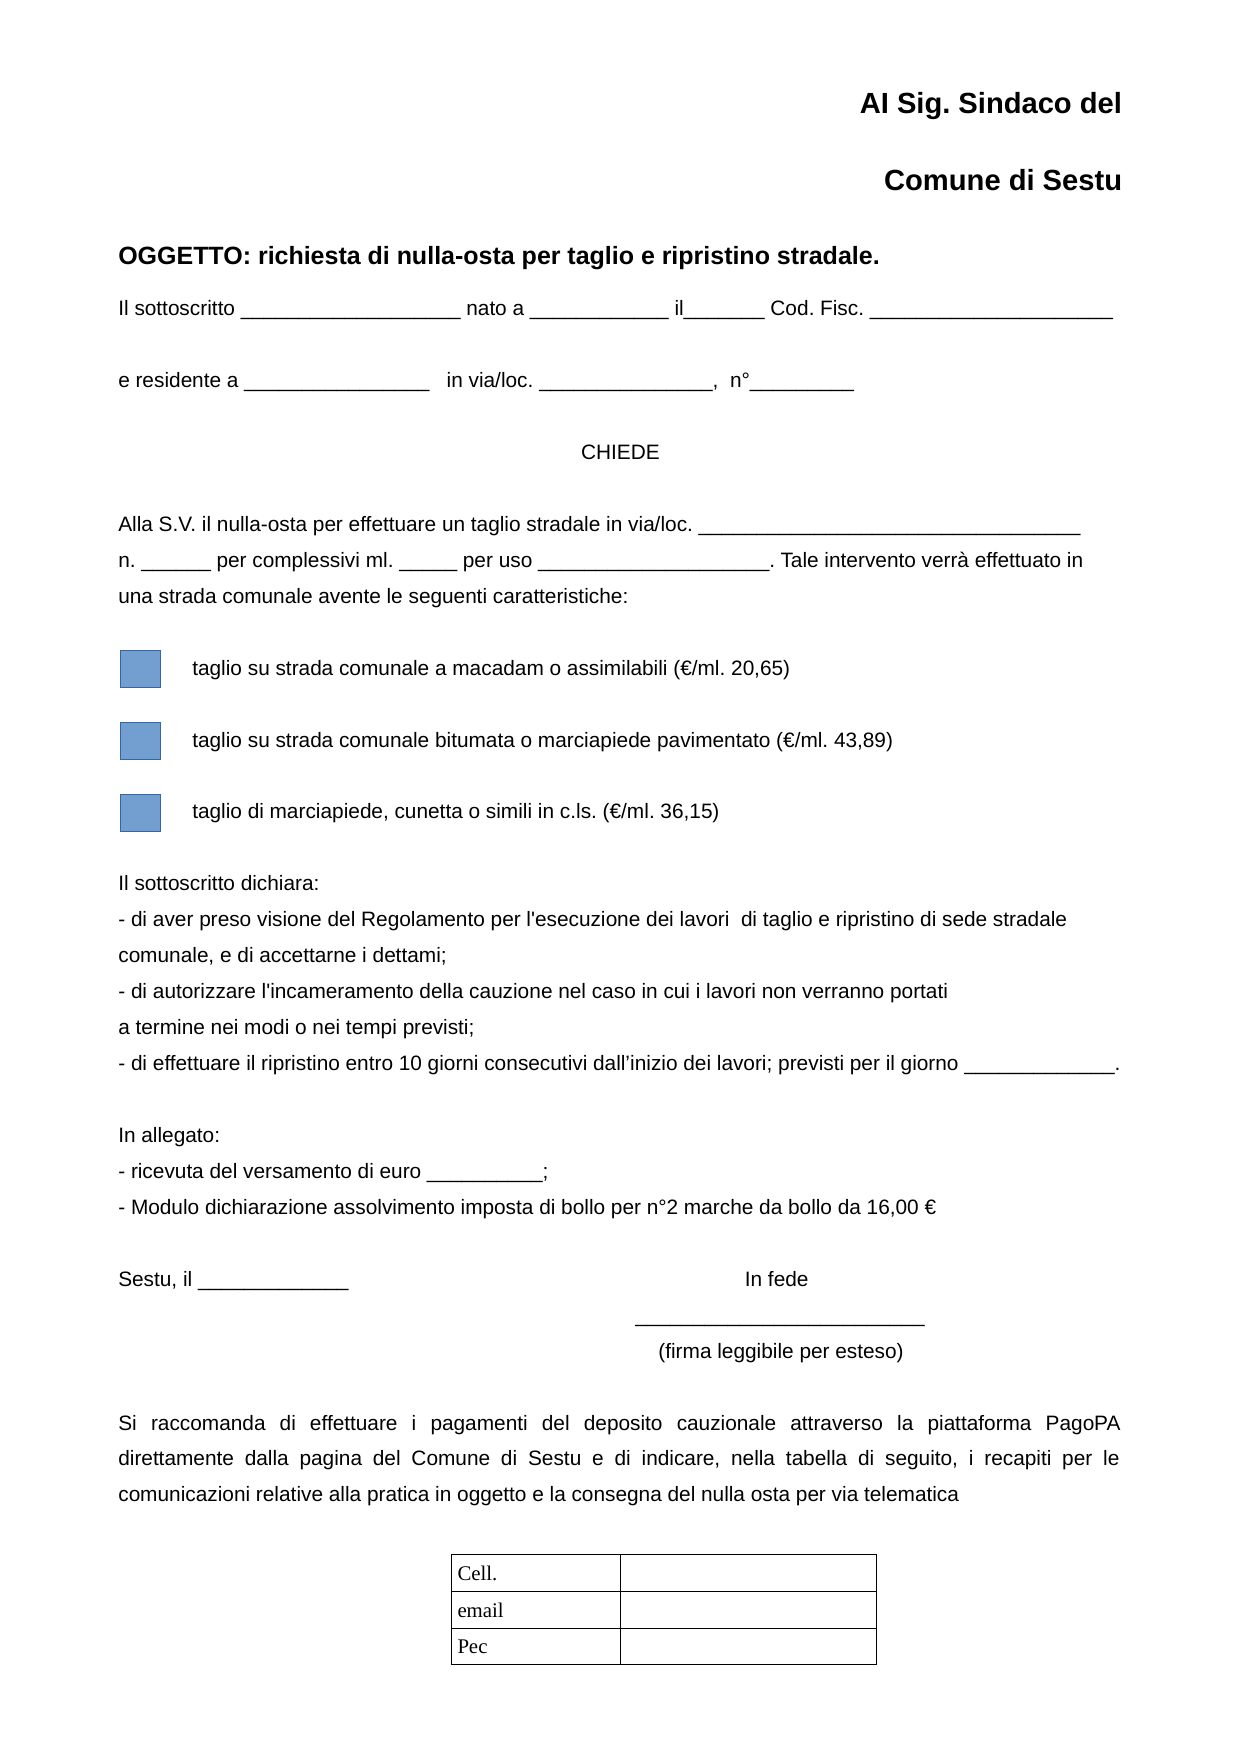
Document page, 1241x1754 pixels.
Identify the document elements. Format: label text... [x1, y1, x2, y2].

text a termine nei modi o nei tempi previsti; [118, 1015, 1122, 1039]
text Si raccomanda di effettuare i pagamenti del deposito cauzionale attraverso la piattaforma PagoPA direttamente dalla pagina del Comune di Sestu e di indicare, nella tabella di seguito, i recapiti per le comunicazioni relative alla pratica in oggetto e la consegna del nulla osta per via telematica [118, 1410, 1122, 1542]
text Sestu, il _____________ In fede _________________________ [118, 1267, 1122, 1326]
text In allegato: [118, 1123, 1122, 1147]
text - ricevuta del versamento di euro __________; [118, 1159, 1122, 1183]
text n. ______ per complessivi ml. _____ per uso ____________________. Tale intervento verrà effettuato in una strada comunale avente le seguenti caratteristiche: [118, 548, 1122, 608]
table_cell [621, 1592, 876, 1627]
text - di aver preso visione del Regolamento per l'esecuzione dei lavori di taglio e ripristino di sede stradale comunale, e di accettarne i dettami; [118, 907, 1122, 967]
subtitle OGGETTO: richiesta di nulla-osta per taglio e ripristino stradale. [118, 241, 1122, 269]
text e residente a ________________ in via/loc. _______________, n°_________ [118, 368, 1122, 392]
text Il sottoscritto dichiara: [118, 871, 1122, 895]
text taglio su strada comunale bitumata o marciapiede pavimentato (€/ml. 43,89) [161, 727, 1122, 751]
subtitle Comune di Sestu [118, 163, 1122, 197]
text CHIEDE [118, 440, 1122, 464]
text - di effettuare il ripristino entro 10 giorni consecutivi dall’inizio dei lavori; previsti per il giorno _____________. [118, 1051, 1122, 1075]
text (firma leggibile per esteso) [118, 1338, 1122, 1362]
text Alla S.V. il nulla-osta per effettuare un taglio stradale in via/loc. _________________________________ [118, 512, 1122, 536]
text taglio su strada comunale a macadam o assimilabili (€/ml. 20,65) [161, 656, 1122, 679]
table_header [621, 1555, 876, 1591]
text - Modulo dichiarazione assolvimento imposta di bollo per n°2 marche da bollo da 16,00 € [118, 1195, 1122, 1219]
text taglio di marciapiede, cunetta o simili in c.ls. (€/ml. 36,15) [161, 799, 1122, 823]
table_header Cell. [452, 1555, 620, 1591]
table_cell email [452, 1592, 620, 1627]
table_cell Pec [452, 1629, 620, 1664]
text Il sottoscritto ___________________ nato a ____________ il_______ Cod. Fisc. _____________________ [118, 296, 1122, 320]
text - di autorizzare l'incameramento della cauzione nel caso in cui i lavori non verranno portati [118, 979, 1122, 1003]
subtitle AI Sig. Sindaco del [118, 86, 1122, 119]
table_cell [621, 1629, 876, 1664]
